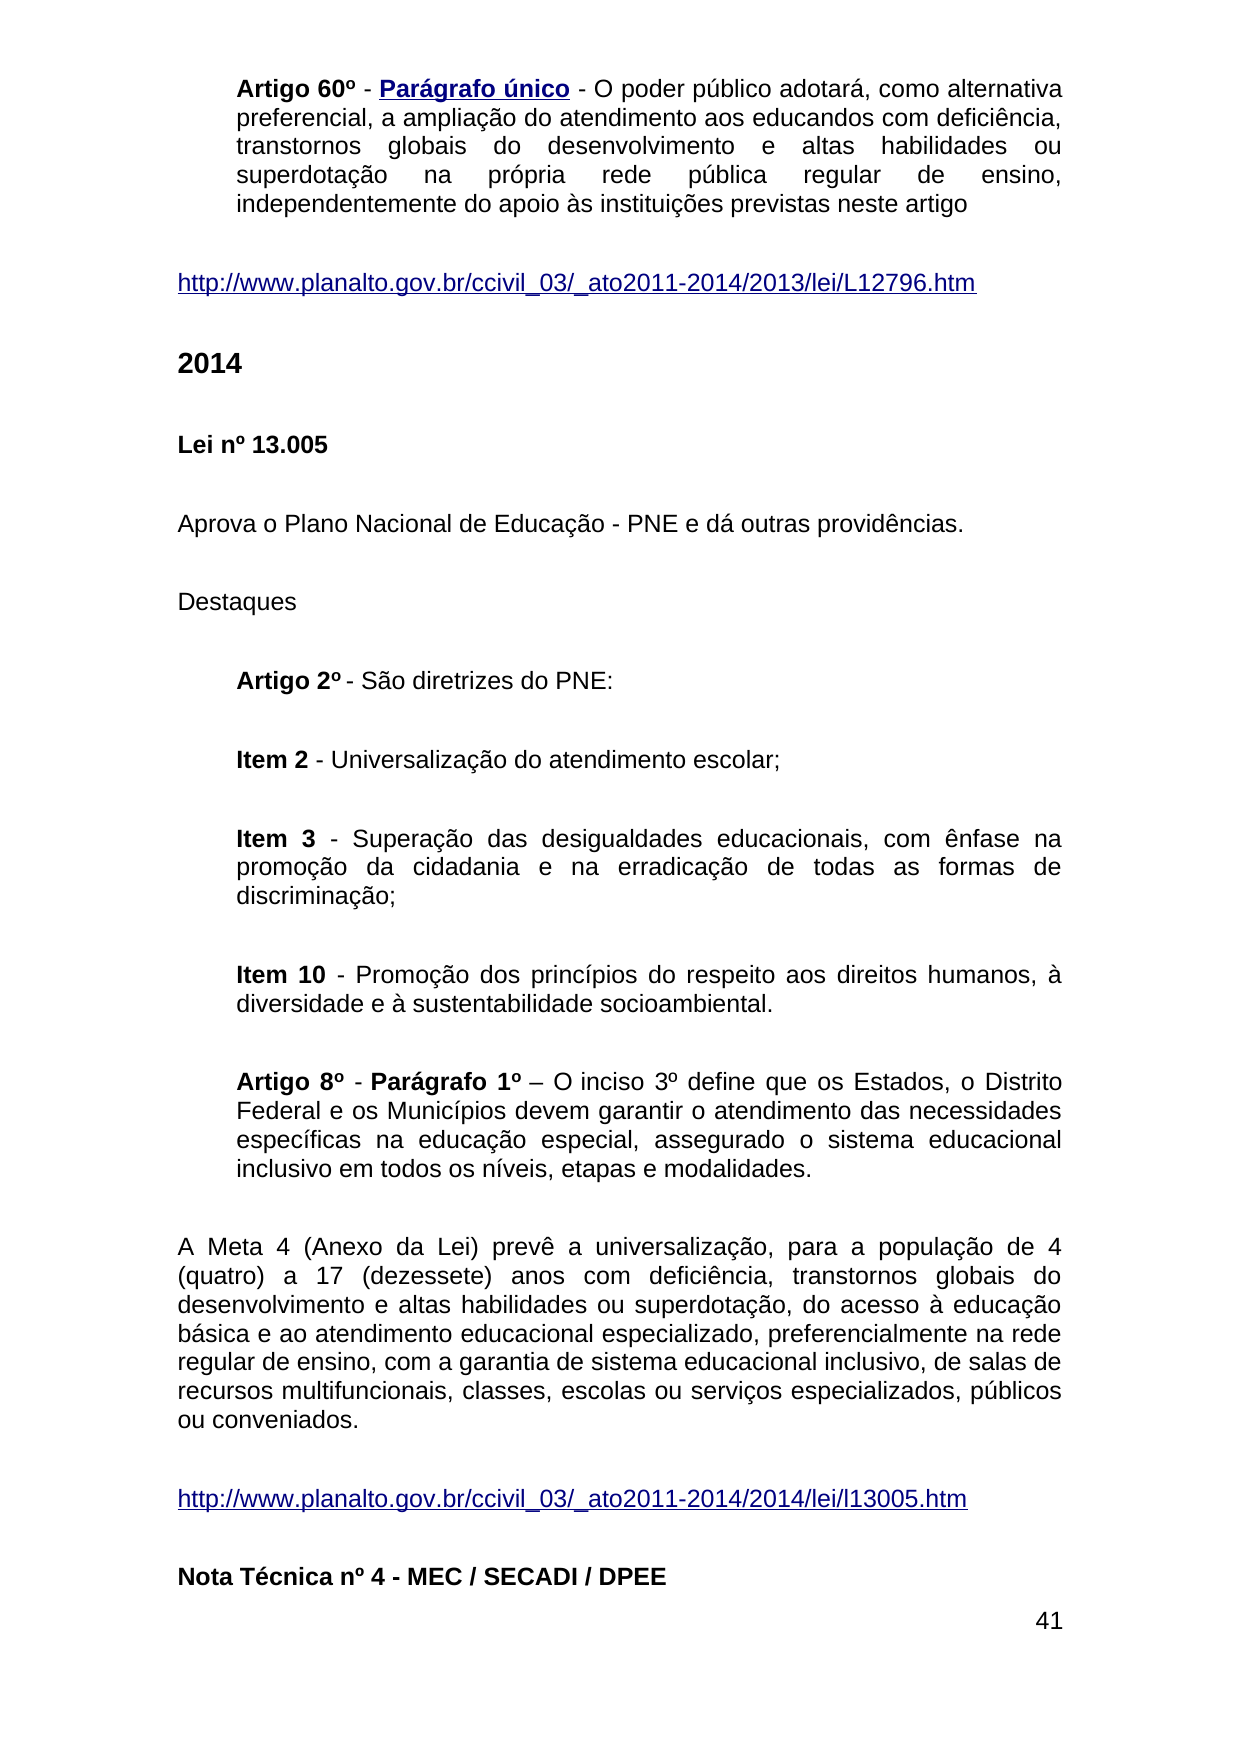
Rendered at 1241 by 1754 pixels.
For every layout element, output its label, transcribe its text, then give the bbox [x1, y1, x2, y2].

text Item 10 - Promoção dos princípios do respeito aos direitos humanos, à diversidade e à sustentabilidade socioambiental. [236, 960, 1063, 1017]
text Nota Técnica nº 4 - MEC / SECADI / DPEE [177, 1562, 1063, 1591]
text 2014 [177, 346, 1063, 380]
text Item 2 - Universalização do atendimento escolar; [236, 745, 1063, 773]
text Item 3 - Superação das desigualdades educacionais, com ênfase na promoção da cidadania e na erradicação de todas as formas de discriminação; [236, 823, 1063, 910]
text Artigo 8o - Parágrafo 1o – O inciso 3º define que os Estados, o Distrito Federal e os Municípios devem garantir o atendimento das necessidades específicas na educação especial, assegurado o sistema educacional inclusivo em todos os níveis, etapas e modalidades. [236, 1067, 1063, 1182]
text http://www.planalto.gov.br/ccivil_03/_ato2011-2014/2013/lei/L12796.htm [177, 267, 1063, 296]
text Destaques [177, 587, 1063, 616]
text Lei nº 13.005 [177, 430, 1063, 458]
text http://www.planalto.gov.br/ccivil_03/_ato2011-2014/2014/lei/l13005.htm [177, 1483, 1063, 1512]
text Artigo 60o - Parágrafo único - O poder público adotará, como alternativa preferencial, a ampliação do atendimento aos educandos com deficiência, transtornos globais do desenvolvimento e altas habilidades ou superdotação na própria rede pública regular de ensino, independentemente do apoio às instituições previstas neste artigo [236, 74, 1063, 217]
text Artigo 2o - São diretrizes do PNE: [236, 666, 1063, 695]
text Aprova o Plano Nacional de Educação - PNE e dá outras providências. [177, 508, 1063, 537]
text A Meta 4 (Anexo da Lei) prevê a universalização, para a população de 4 (quatro) a 17 (dezessete) anos com deficiência, transtornos globais do desenvolvimento e altas habilidades ou superdotação, do acesso à educação básica e ao atendimento educacional especializado, preferencialmente na rede regular de ensino, com a garantia de sistema educacional inclusivo, de salas de recursos multifuncionais, classes, escolas ou serviços especializados, públicos ou conveniados. [177, 1232, 1063, 1433]
